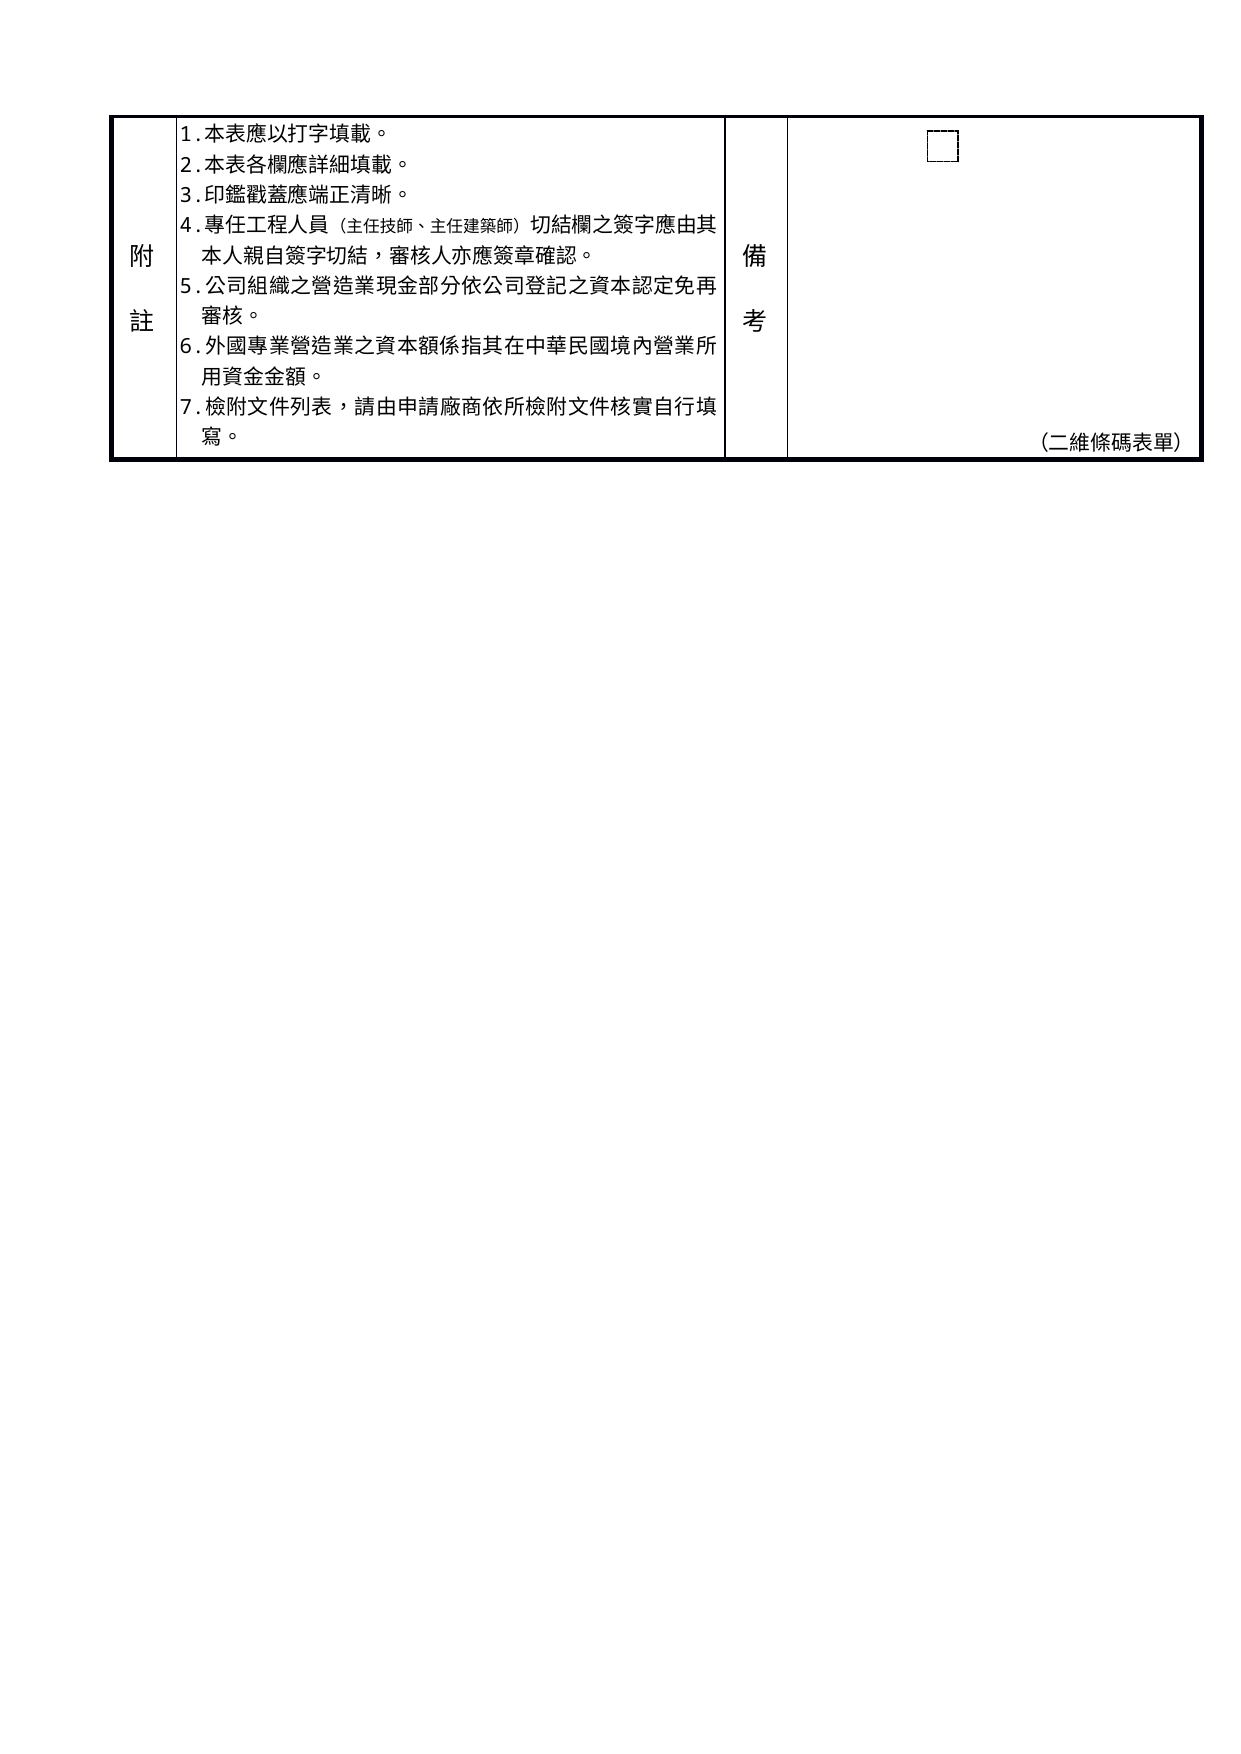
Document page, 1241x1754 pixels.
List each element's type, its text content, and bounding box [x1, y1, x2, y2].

table_cell （二維條碼表單） [788, 118, 1199, 457]
table_cell 附 註 [114, 118, 176, 457]
table_cell 備 考 [726, 118, 787, 457]
table_cell 1.本表應以打字填載。 2.本表各欄應詳細填載。 3.印鑑戳蓋應端正清晰。 4.專任工程人員（主任技師、主任建築師）切結欄之簽字應由其本人親自簽字切結，審核人亦應簽章確認。 5.公司組織之營造業現金部分依公司登記之資本認定免再審核。 6.外國專業營造業之資本額係指其在中華民國境內營業所用資金金額。 7.檢附文件列表，請由申請廠商依所檢附文件核實自行填寫。 [177, 118, 724, 457]
